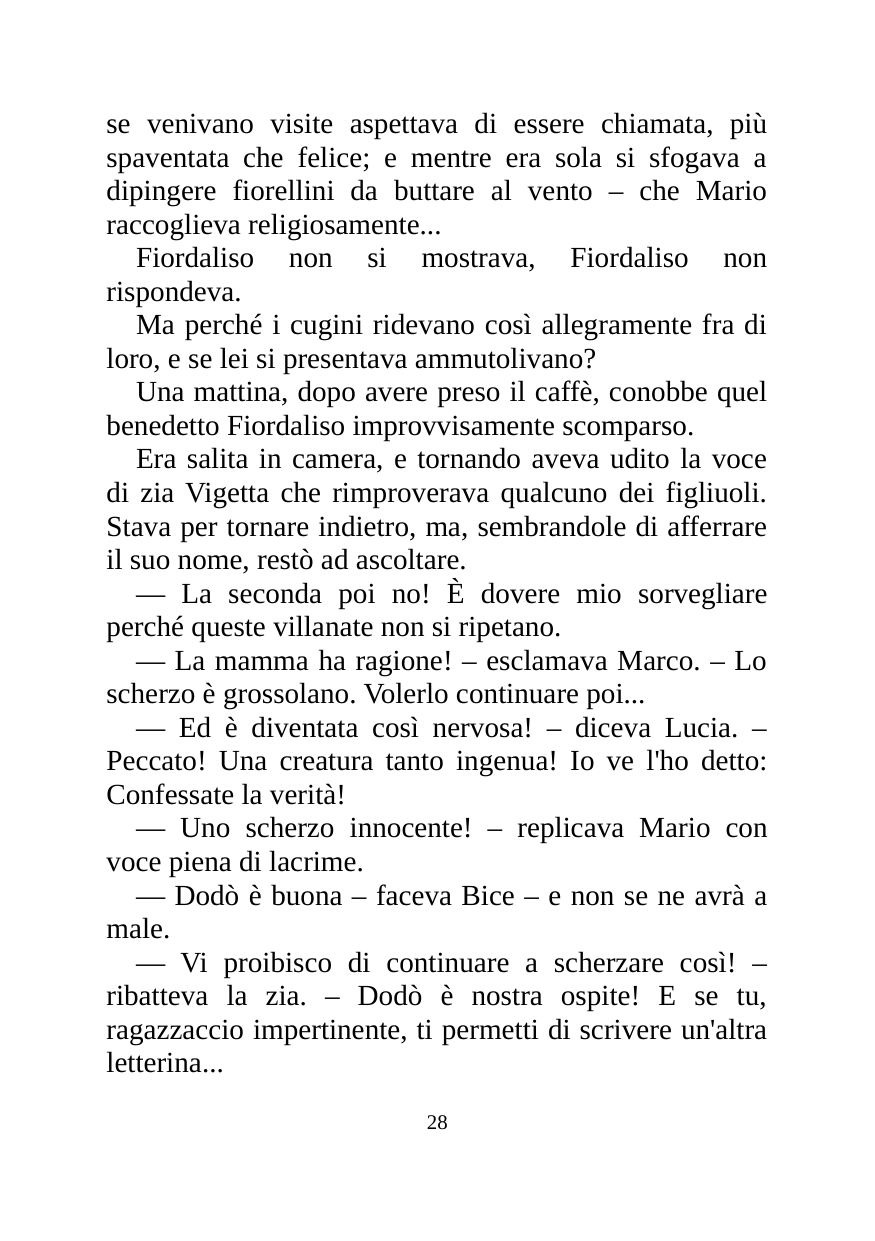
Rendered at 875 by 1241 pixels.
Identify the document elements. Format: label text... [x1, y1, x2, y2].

text Una mattina, dopo avere preso il caffè, conobbe quel benedetto Fiordaliso improvvisamente scomparso. [106, 374, 768, 442]
text — Ed è diventata così nervosa! – diceva Lucia. – Peccato! Una creatura tanto ingenua! Io ve l'ho detto: Confessate la verità! [106, 710, 768, 811]
text Fiordaliso non si mostrava, Fiordaliso non rispondeva. [106, 240, 768, 307]
text — La seconda poi no! È dovere mio sorvegliare perché queste villanate non si ripetano. [106, 576, 768, 643]
text Era salita in camera, e tornando aveva udito la voce di zia Vigetta che rimproverava qualcuno dei figliuoli. Stava per tornare indietro, ma, sembrandole di afferrare il suo nome, restò ad ascoltare. [106, 442, 768, 576]
text — Vi proibisco di continuare a scherzare così! – ribatteva la zia. – Dodò è nostra ospite! E se tu, ragazzaccio impertinente, ti permetti di scrivere un'altra letterina... [106, 945, 768, 1079]
text — Dodò è buona – faceva Bice – e non se ne avrà a male. [106, 878, 768, 945]
text se venivano visite aspettava di essere chiamata, più spaventata che felice; e mentre era sola si sfogava a dipingere fiorellini da buttare al vento – che Mario raccoglieva religiosamente... [106, 106, 768, 240]
text — Uno scherzo innocente! – replicava Mario con voce piena di lacrime. [106, 811, 768, 878]
text — La mamma ha ragione! – esclamava Marco. – Lo scherzo è grossolano. Volerlo continuare poi... [106, 643, 768, 710]
text Ma perché i cugini ridevano così allegramente fra di loro, e se lei si presentava ammutolivano? [106, 307, 768, 374]
